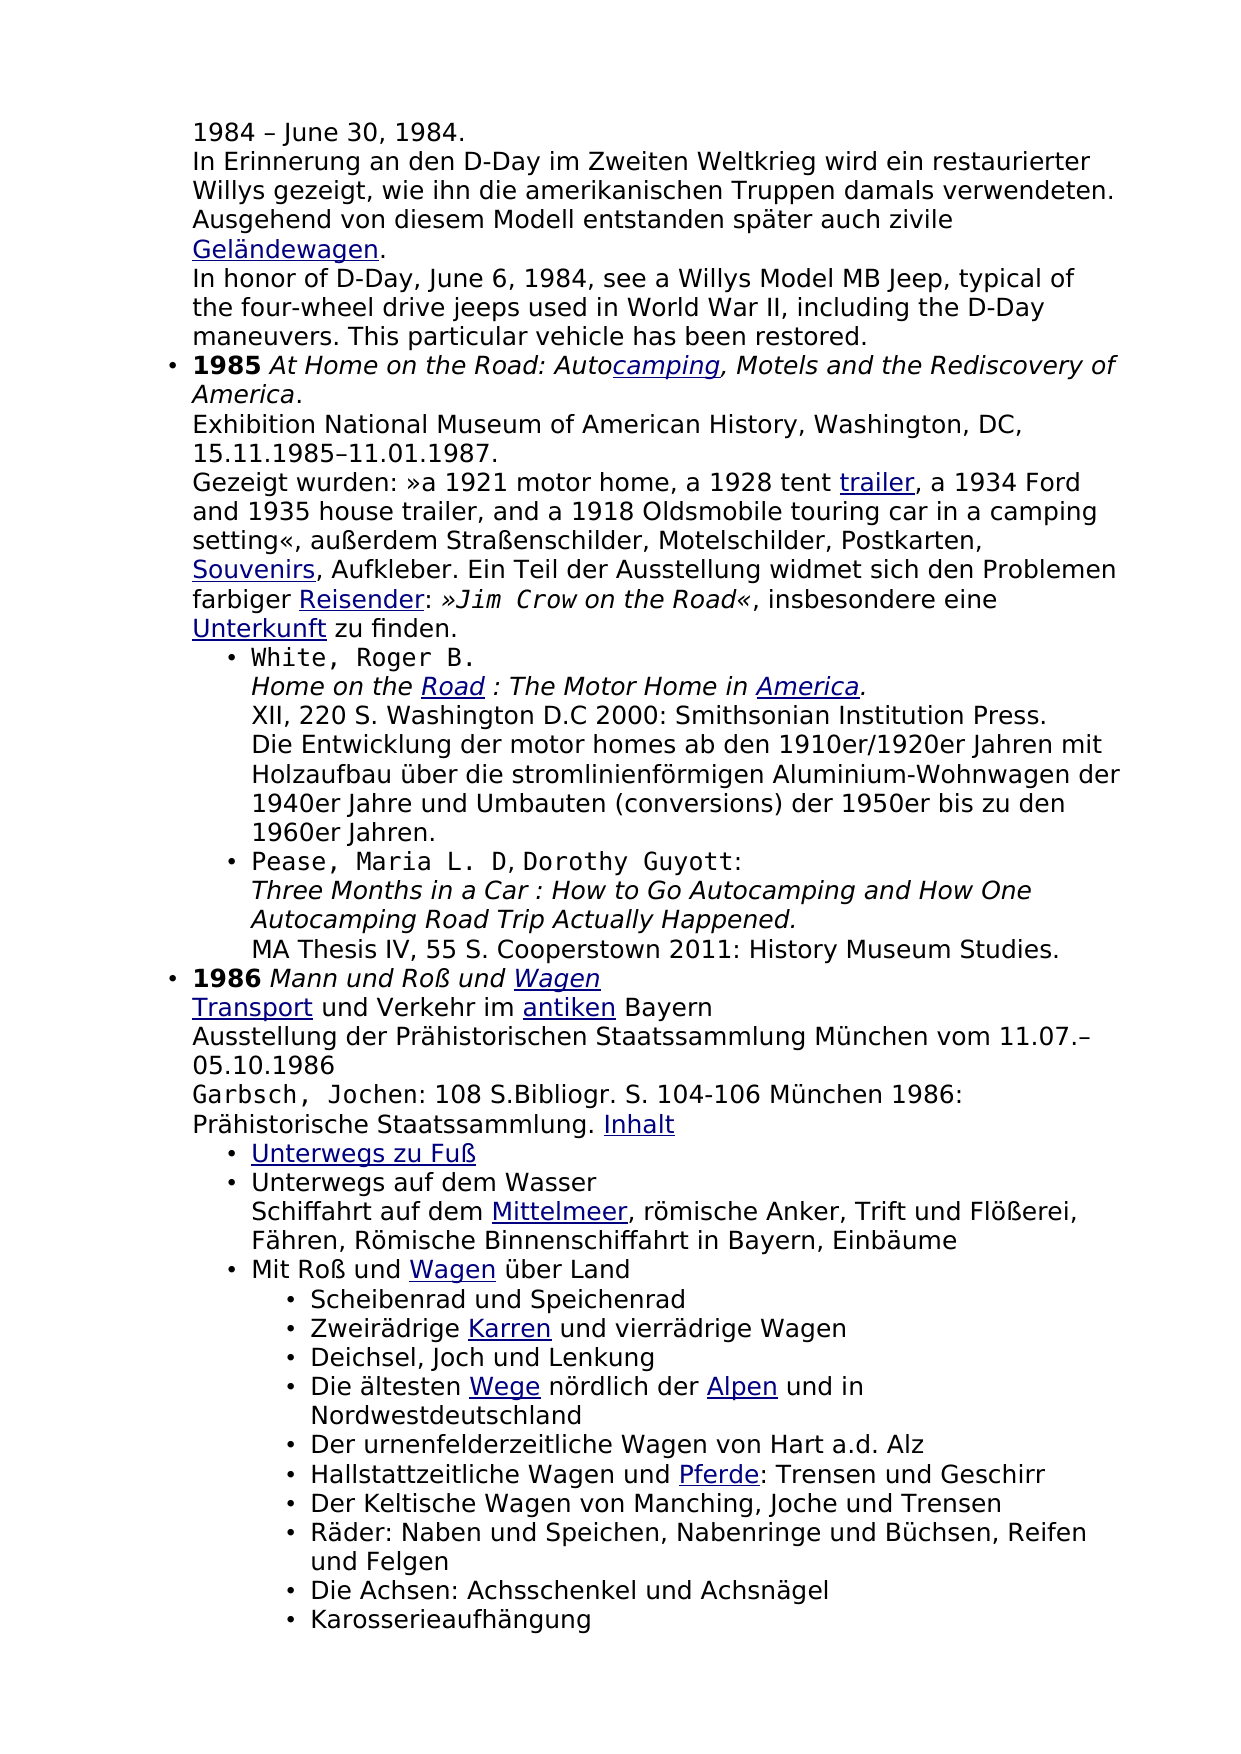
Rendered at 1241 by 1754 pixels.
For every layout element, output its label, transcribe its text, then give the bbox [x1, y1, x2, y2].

list Unterwegs zu Fuß [236, 1139, 1122, 1168]
list Die ältesten Wege nördlich der Alpen und in Nordwestdeutschland [295, 1372, 1122, 1431]
list Die Achsen: Achsschenkel und Achsnägel [295, 1576, 1122, 1606]
list 1985 At Home on the Road: Autocamping, Motels and the Rediscovery of America. Exhibition National Museum of American History, Washington, DC, 15.11.1985–11.01.1987. Gezeigt wurden: »a 1921 motor home, a 1928 tent trailer, a 1934 Ford and 1935 house trailer, and a 1918 Oldsmobile touring car in a camping setting«, außerdem Straßenschilder, Motelschilder, Postkarten, Souvenirs, Aufkleber. Ein Teil der Ausstellung widmet sich den Problemen farbiger Reisender: »Jim Crow on the Road«, insbesondere eine Unterkunft zu finden. [177, 351, 1122, 643]
list Mit Roß und Wagen über Land [236, 1256, 1122, 1285]
list Zweirädrige Karren und vierrädrige Wagen [295, 1314, 1122, 1343]
list Pease, Maria L. D, Dorothy Guyott: Three Months in a Car : How to Go Autocamping and How One Autocamping Road Trip Actually Happened. MA Thesis IV, 55 S. Cooperstown 2011: History Museum Studies. [236, 847, 1122, 964]
list Karosserieaufhängung [295, 1606, 1122, 1635]
list Hallstattzeitliche Wagen und Pferde: Trensen und Geschirr [295, 1460, 1122, 1489]
list Deichsel, Joch und Lenkung [295, 1343, 1122, 1372]
list Unterwegs auf dem Wasser Schiffahrt auf dem Mittelmeer, römische Anker, Trift und Flößerei, Fähren, Römische Binnenschiffahrt in Bayern, Einbäume [236, 1168, 1122, 1256]
list Räder: Naben und Speichen, Nabenringe und Büchsen, Reifen und Felgen [295, 1518, 1122, 1576]
list Der urnenfelderzeitliche Wagen von Hart a.d. Alz [295, 1431, 1122, 1460]
list 1984 – June 30, 1984. In Erinnerung an den D-Day im Zweiten Weltkrieg wird ein restaurierter Willys gezeigt, wie ihn die amerikanischen Truppen damals verwendeten. Ausgehend von diesem Modell entstanden später auch zivile Geländewagen. In honor of D-Day, June 6, 1984, see a Willys Model MB Jeep, typical of the four-wheel drive jeeps used in World War II, including the D-Day maneuvers. This particular vehicle has been restored. [177, 118, 1122, 351]
list Scheibenrad und Speichenrad [295, 1285, 1122, 1314]
list 1986 Mann und Roß und Wagen Transport und Verkehr im antiken Bayern Ausstellung der Prähistorischen Staatssammlung München vom 11.07.–05.10.1986 Garbsch, Jochen: 108 S.Bibliogr. S. 104-106 München 1986: Prähistorische Staatssammlung. Inhalt [177, 964, 1122, 1139]
list Der Keltische Wagen von Manching, Joche und Trensen [295, 1489, 1122, 1518]
list White, Roger B. Home on the Road : The Motor Home in America. XII, 220 S. Washington D.C 2000: Smithsonian Institution Press. Die Entwicklung der motor homes ab den 1910er/1920er Jahren mit Holzaufbau über die stromlinienförmigen Aluminium-Wohnwagen der 1940er Jahre und Umbauten (conversions) der 1950er bis zu den 1960er Jahren. [236, 643, 1122, 847]
